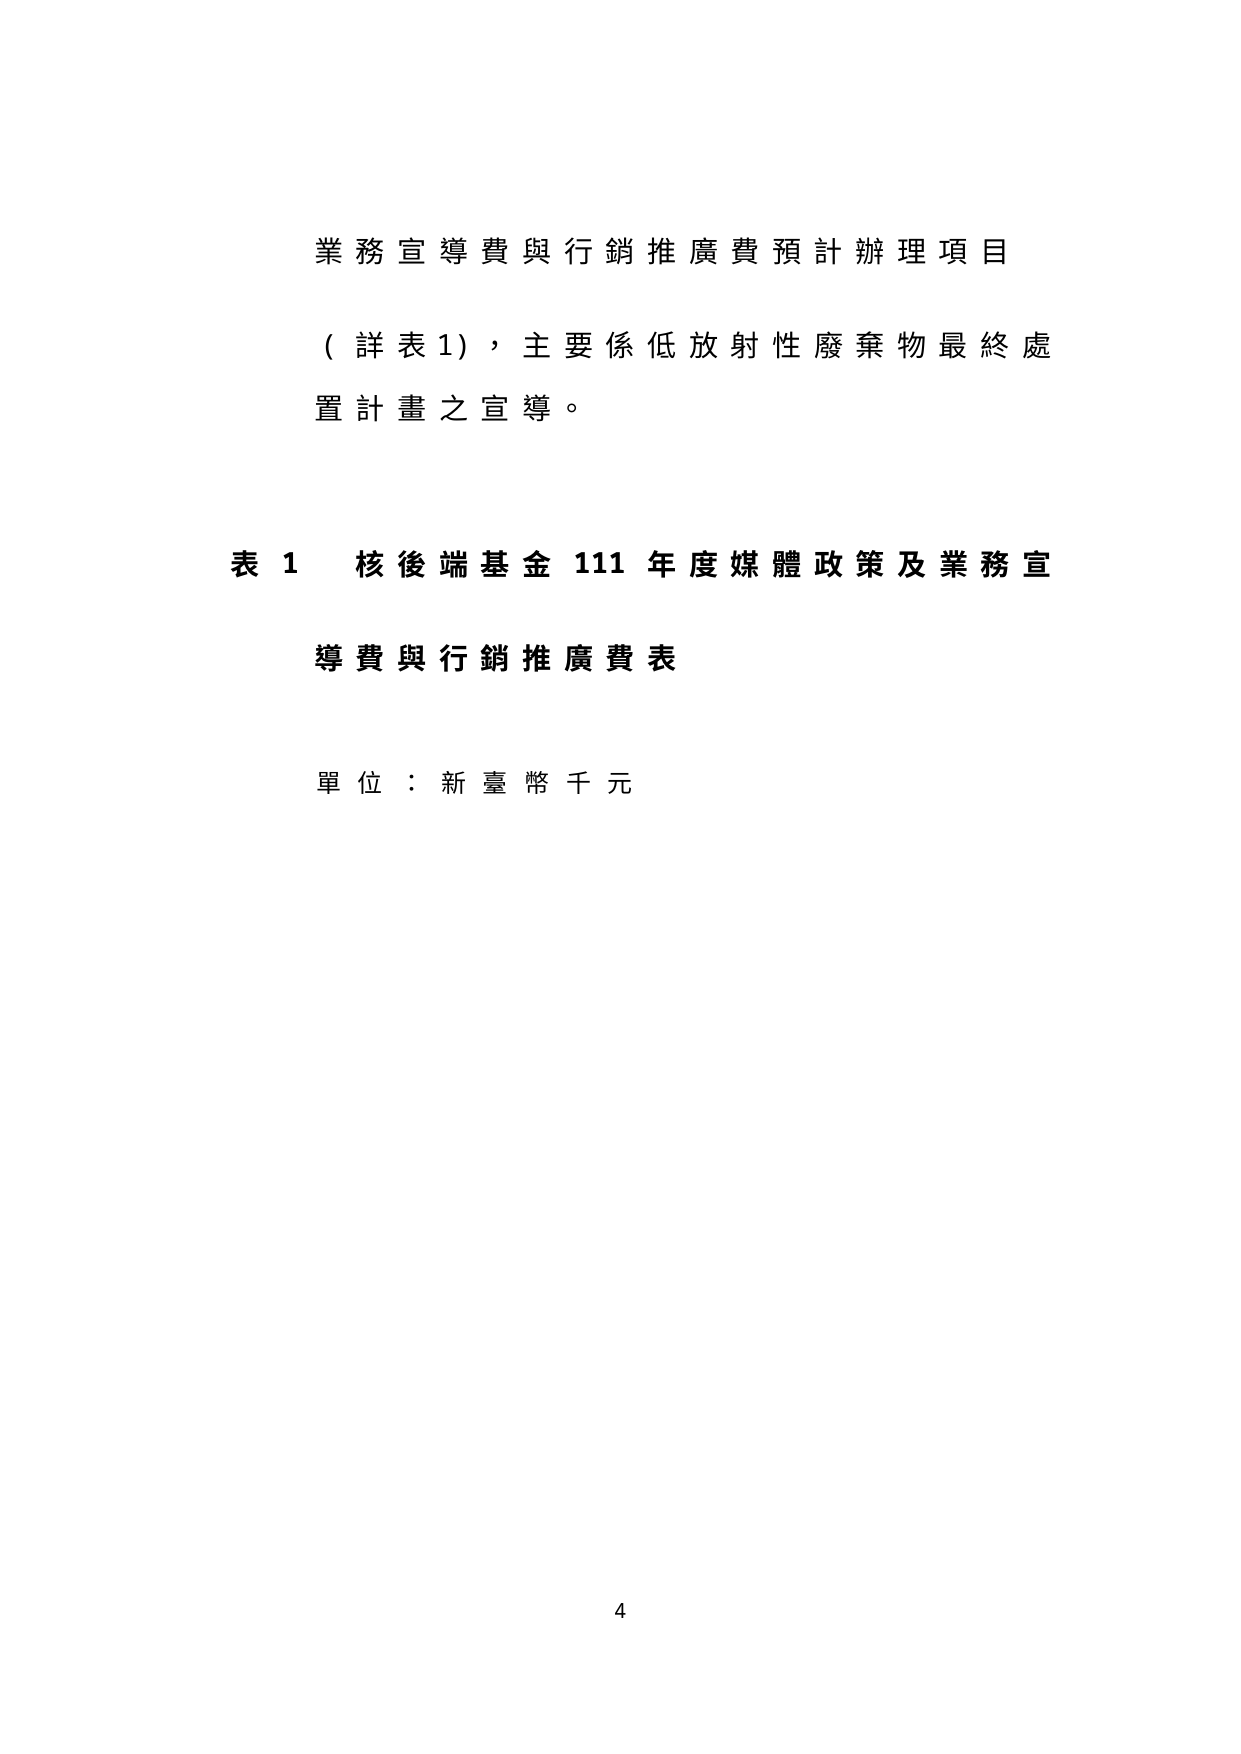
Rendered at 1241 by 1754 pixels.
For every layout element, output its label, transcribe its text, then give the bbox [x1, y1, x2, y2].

text 表1 核後端基金111年度媒體政策及業務宣導費與行銷推廣費表 [183, 490, 1058, 677]
text 業務宣導費與行銷推廣費預計辦理項目(詳表1)，主要係低放射性廢棄物最終處置計畫之宣導。 [271, 177, 1058, 427]
text 單位：新臺幣千元 [183, 677, 1058, 802]
